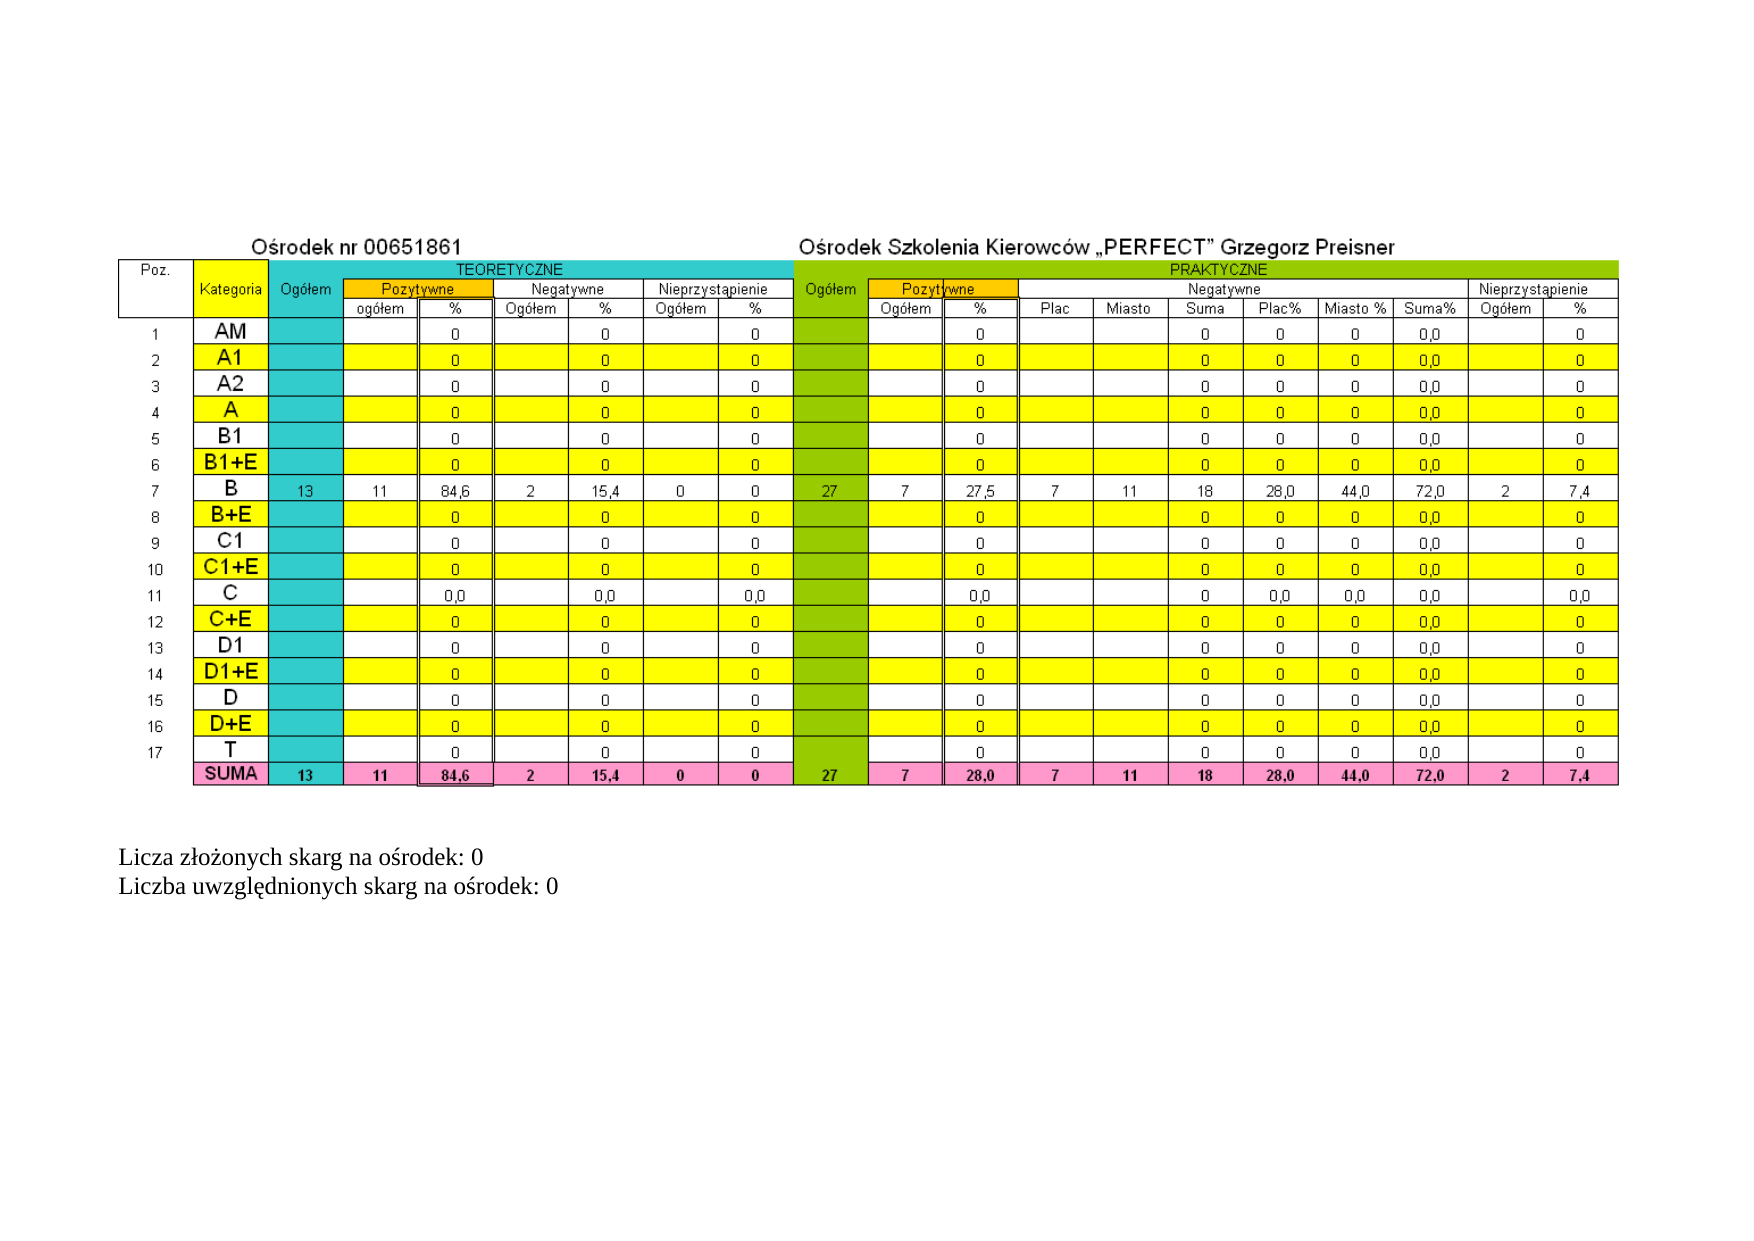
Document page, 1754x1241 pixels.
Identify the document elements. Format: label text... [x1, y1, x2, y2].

picture [118, 233, 1636, 814]
text Licza złożonych skarg na ośrodek: 0 [118, 842, 1636, 871]
text Liczba uwzględnionych skarg na ośrodek: 0 [118, 871, 1636, 900]
